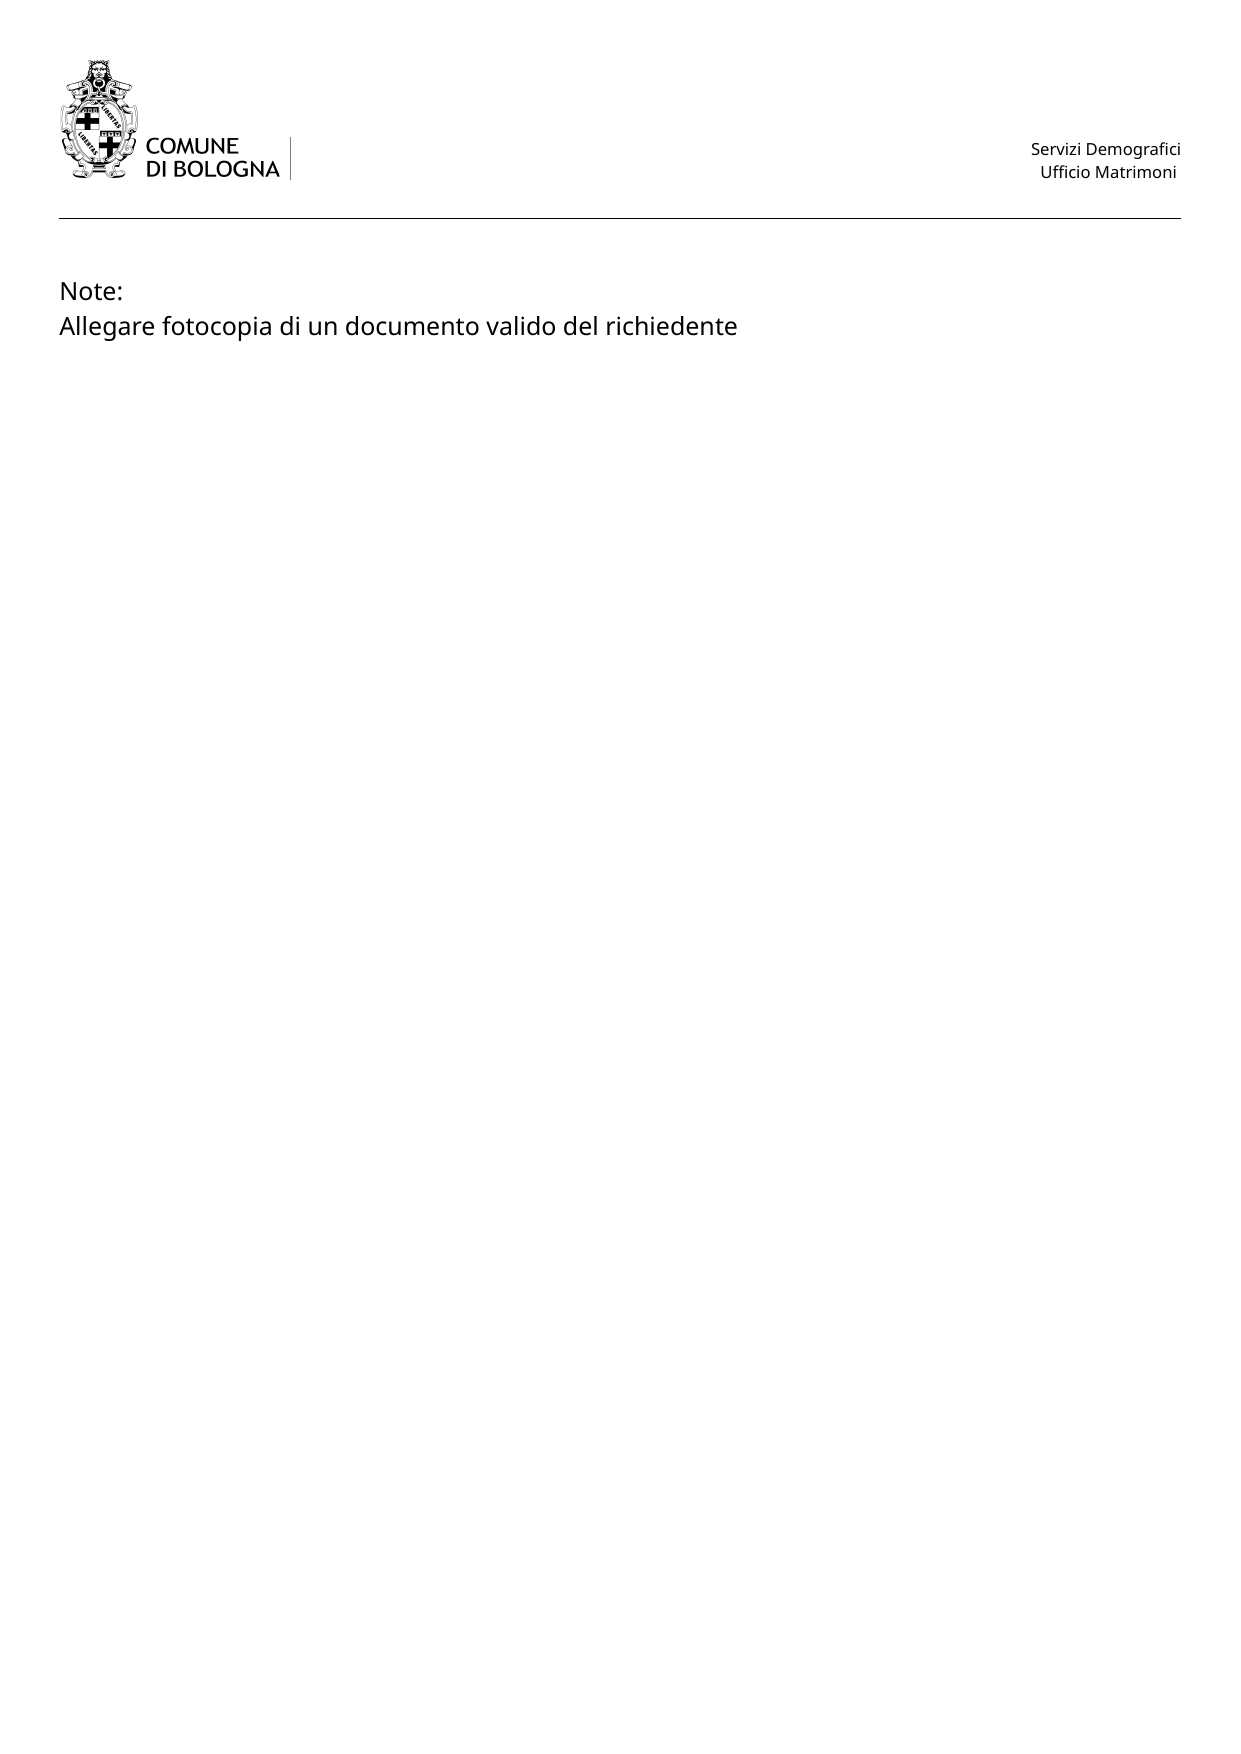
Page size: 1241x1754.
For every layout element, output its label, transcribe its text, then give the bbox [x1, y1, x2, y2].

text Allegare fotocopia di un documento valido del richiedente [59, 308, 1181, 342]
text Note: [59, 274, 1181, 308]
picture [60, 60, 280, 178]
